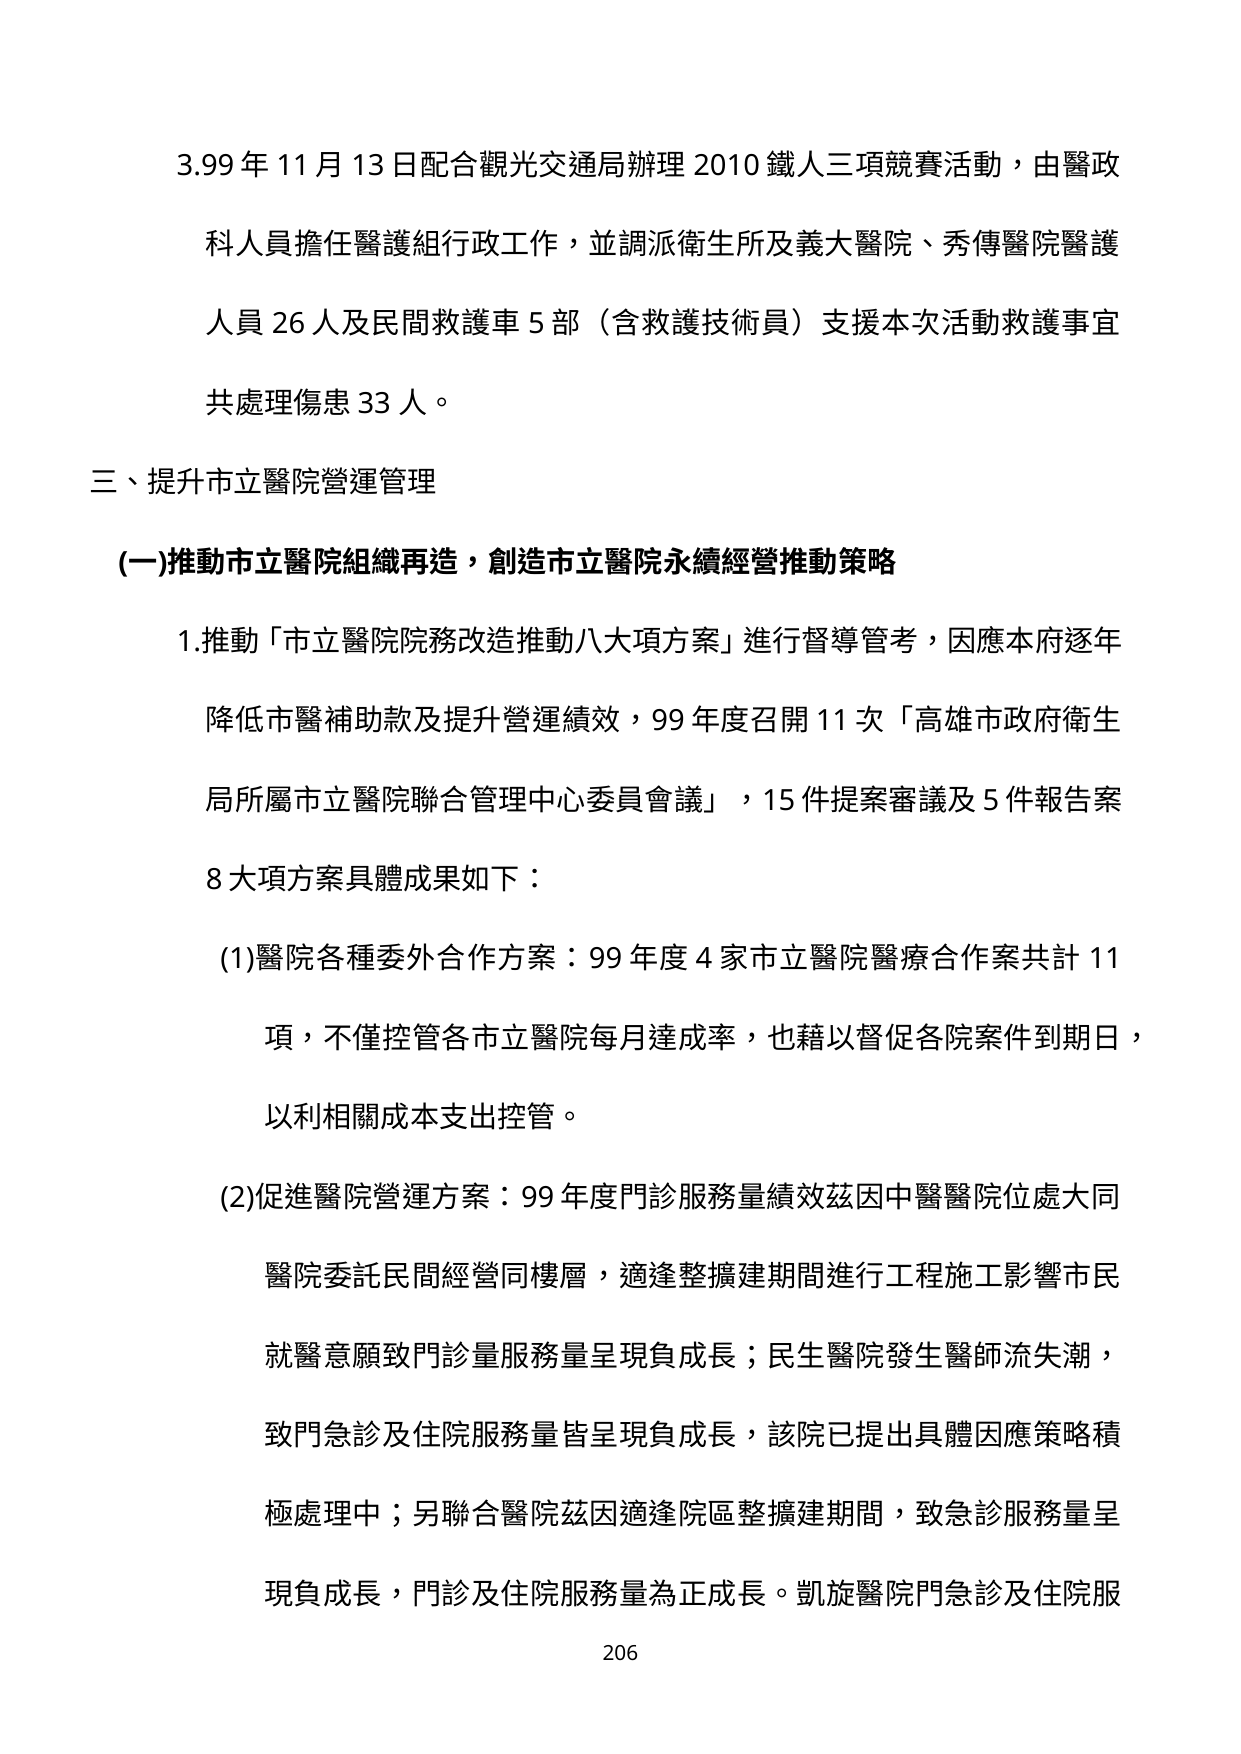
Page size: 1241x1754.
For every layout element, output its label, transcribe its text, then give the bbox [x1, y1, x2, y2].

text (2)促進醫院營運方案：99年度門診服務量績效茲因中醫醫院位處大同醫院委託民間經營同樓層，適逢整擴建期間進行工程施工影響市民就醫意願致門診量服務量呈現負成長；民生醫院發生醫師流失潮，致門急診及住院服務量皆呈現負成長，該院已提出具體因應策略積極處理中；另聯合醫院茲因適逢院區整擴建期間，致急診服務量呈現負成長，門診及住院服務量為正成長。凱旋醫院門急診及住院服 [220, 1155, 1122, 1631]
text 1.推動「市立醫院院務改造推動八大項方案」進行督導管考，因應本府逐年降低市醫補助款及提升營運績效，99年度召開11次「高雄市政府衛生局所屬市立醫院聯合管理中心委員會議」，15件提案審議及5件報告案，8大項方案具體成果如下： [176, 599, 1122, 917]
text (一)推動市立醫院組織再造，創造市立醫院永續經營推動策略 [118, 520, 1122, 599]
text 三、提升市立醫院營運管理 [89, 440, 1122, 520]
text 3.99年11月13日配合觀光交通局辦理2010鐵人三項競賽活動，由醫政科人員擔任醫護組行政工作，並調派衛生所及義大醫院、秀傳醫院醫護人員26人及民間救護車5部（含救護技術員）支援本次活動救護事宜共處理傷患33 人。 [176, 123, 1122, 440]
text (1)醫院各種委外合作方案：99年度4家市立醫院醫療合作案共計11項，不僅控管各市立醫院每月達成率，也藉以督促各院案件到期日，以利相關成本支出控管。 [220, 917, 1122, 1155]
